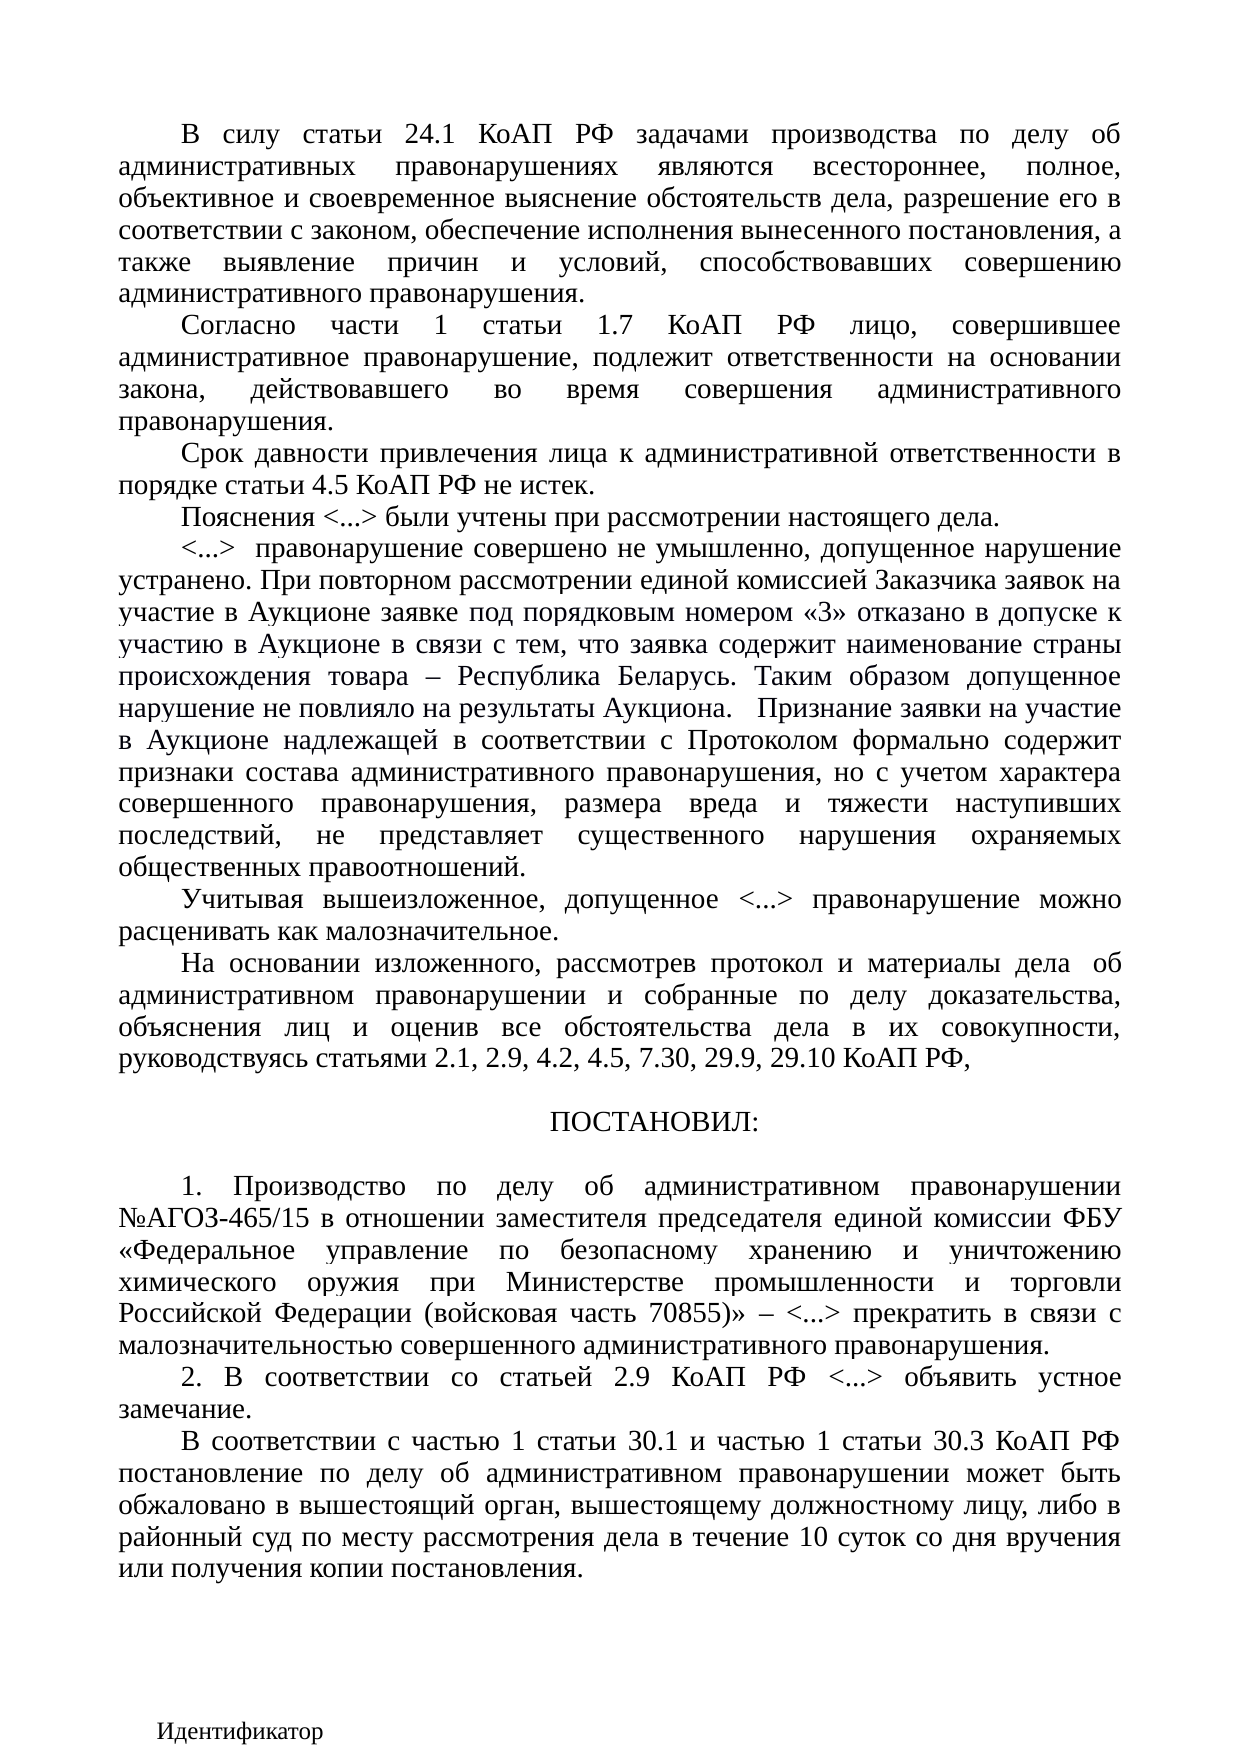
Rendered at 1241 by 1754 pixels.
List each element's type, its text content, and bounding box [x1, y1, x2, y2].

text 2. В соответствии со статьей 2.9 КоАП РФ <...> объявить устное замечание. [118, 1361, 1122, 1425]
text В соответствии с частью 1 статьи 30.1 и частью 1 статьи 30.3 КоАП РФ постановление по делу об административном правонарушении может быть обжаловано в вышестоящий орган, вышестоящему должностному лицу, либо в районный суд по месту рассмотрения дела в течение 10 суток со дня вручения или получения копии постановления. [118, 1425, 1122, 1584]
text <...> правонарушение совершено не умышленно, допущенное нарушение устранено. При повторном рассмотрении единой комиссией Заказчика заявок на участие в Аукционе заявке под порядковым номером «3» отказано в допуске к участию в Аукционе в связи с тем, что заявка содержит наименование страны происхождения товара – Республика Беларусь. Таким образом допущенное нарушение не повлияло на результаты Аукциона. Признание заявки на участие в Аукционе надлежащей в соответствии с Протоколом формально содержит признаки состава административного правонарушения, но с учетом характера совершенного правонарушения, размера вреда и тяжести наступивших последствий, не представляет существенного нарушения охраняемых общественных правоотношений. [118, 532, 1122, 883]
text 1. Производство по делу об административном правонарушении №АГОЗ-465/15 в отношении заместителя председателя единой комиссии ФБУ «Федеральное управление по безопасному хранению и уничтожению химического оружия при Министерстве промышленности и торговли Российской Федерации (войсковая часть 70855)» – <...> прекратить в связи с малозначительностью совершенного административного правонарушения. [118, 1170, 1122, 1361]
text ПОСТАНОВИЛ: [118, 1106, 1122, 1138]
text В силу статьи 24.1 КоАП РФ задачами производства по делу об административных правонарушениях являются всестороннее, полное, объективное и своевременное выяснение обстоятельств дела, разрешение его в соответствии с законом, обеспечение исполнения вынесенного постановления, а также выявление причин и условий, способствовавших совершению административного правонарушения. [118, 118, 1122, 309]
text Пояснения <...> были учтены при рассмотрении настоящего дела. [118, 501, 1122, 532]
text На основании изложенного, рассмотрев протокол и материалы дела об административном правонарушении и собранные по делу доказательства, объяснения лиц и оценив все обстоятельства дела в их совокупности, руководствуясь статьями 2.1, 2.9, 4.2, 4.5, 7.30, 29.9, 29.10 КоАП РФ, [118, 947, 1122, 1074]
text Согласно части 1 статьи 1.7 КоАП РФ лицо, совершившее административное правонарушение, подлежит ответственности на основании закона, действовавшего во время совершения административного правонарушения. [118, 309, 1122, 437]
text Учитывая вышеизложенное, допущенное <...> правонарушение можно расценивать как малозначительное. [118, 883, 1122, 947]
text Срок давности привлечения лица к административной ответственности в порядке статьи 4.5 КоАП РФ не истек. [118, 437, 1122, 501]
